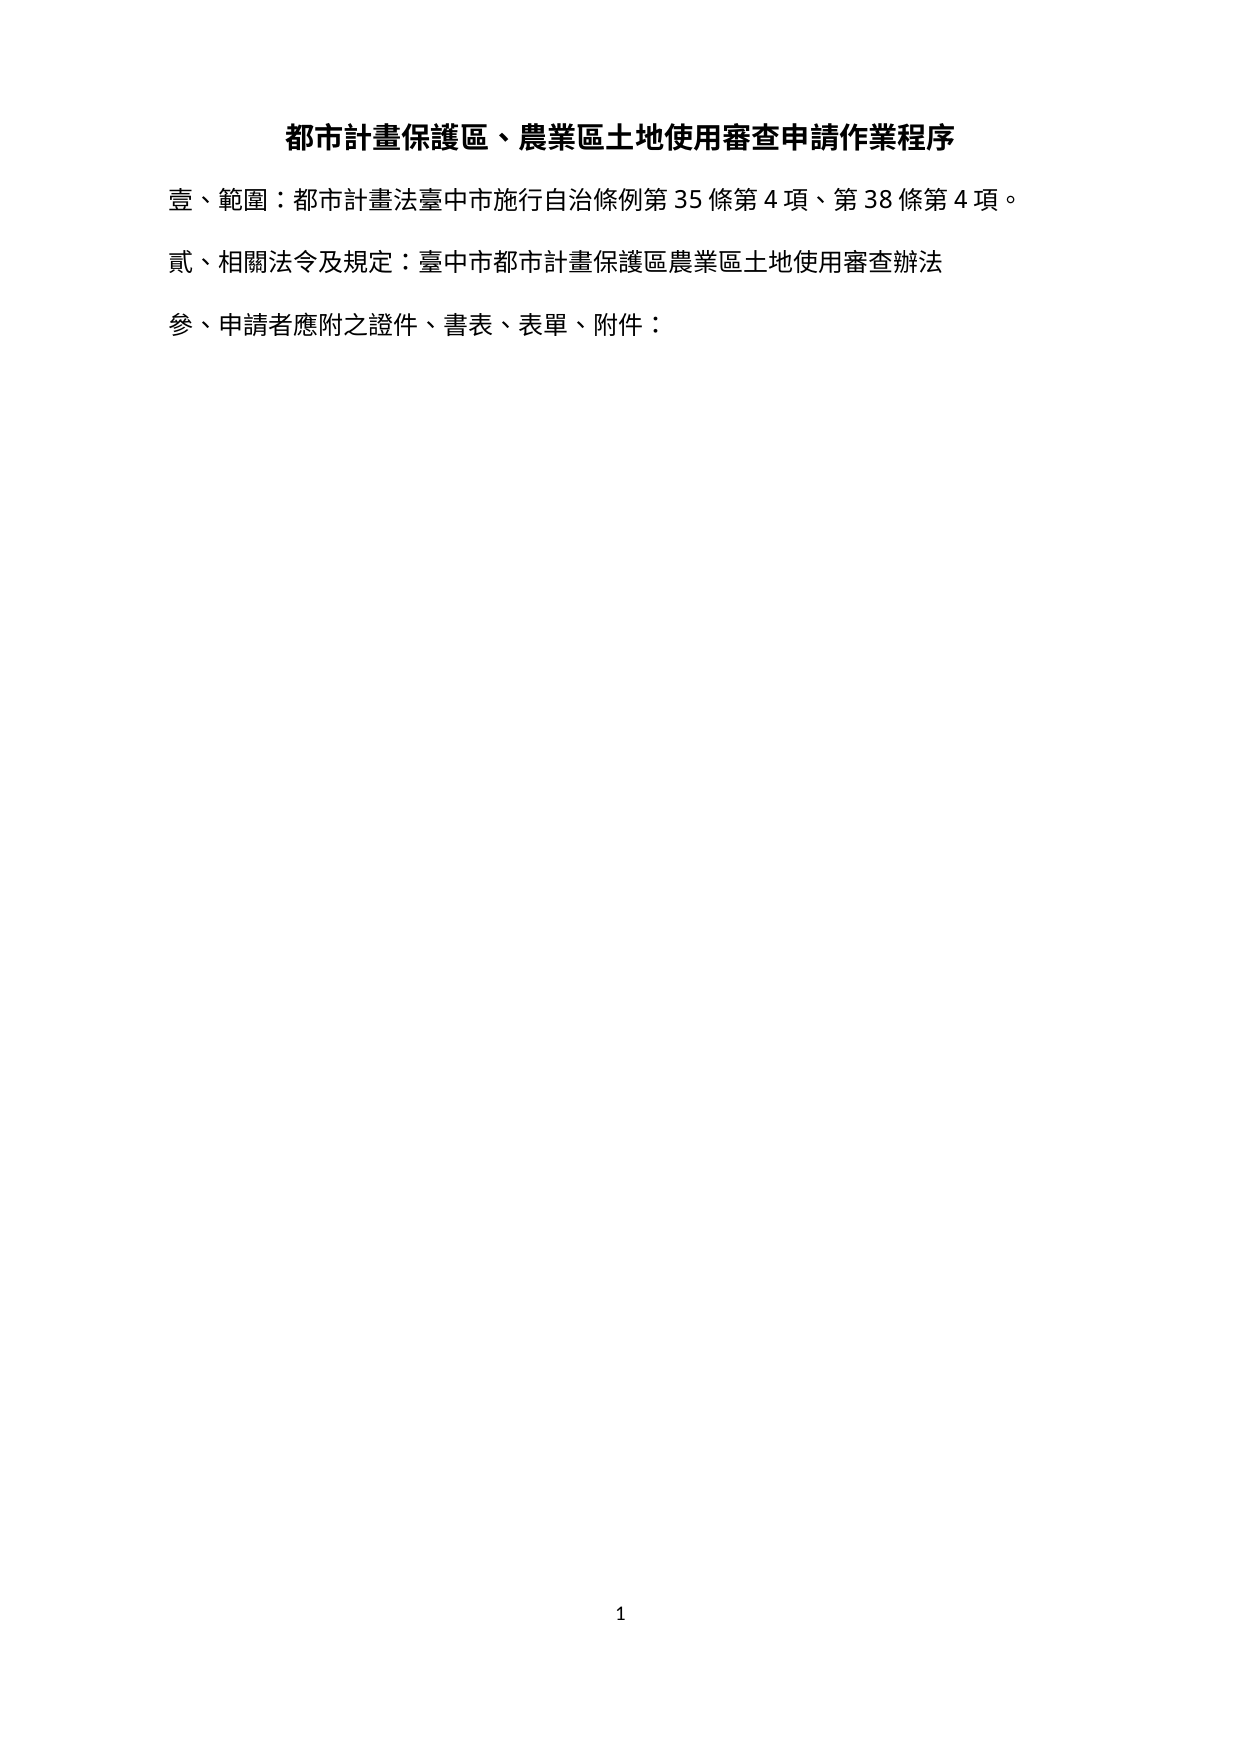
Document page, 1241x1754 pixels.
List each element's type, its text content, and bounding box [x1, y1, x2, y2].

list 範圍：都市計畫法臺中市施行自治條例第35條第4項、第38條第4項。 [168, 157, 1122, 219]
text 都市計畫保護區、農業區土地使用審查申請作業程序 [118, 94, 1122, 157]
list 相關法令及規定：臺中市都市計畫保護區農業區土地使用審查辦法 [168, 219, 1122, 282]
list 申請者應附之證件、書表、表單、附件： [168, 282, 1122, 344]
